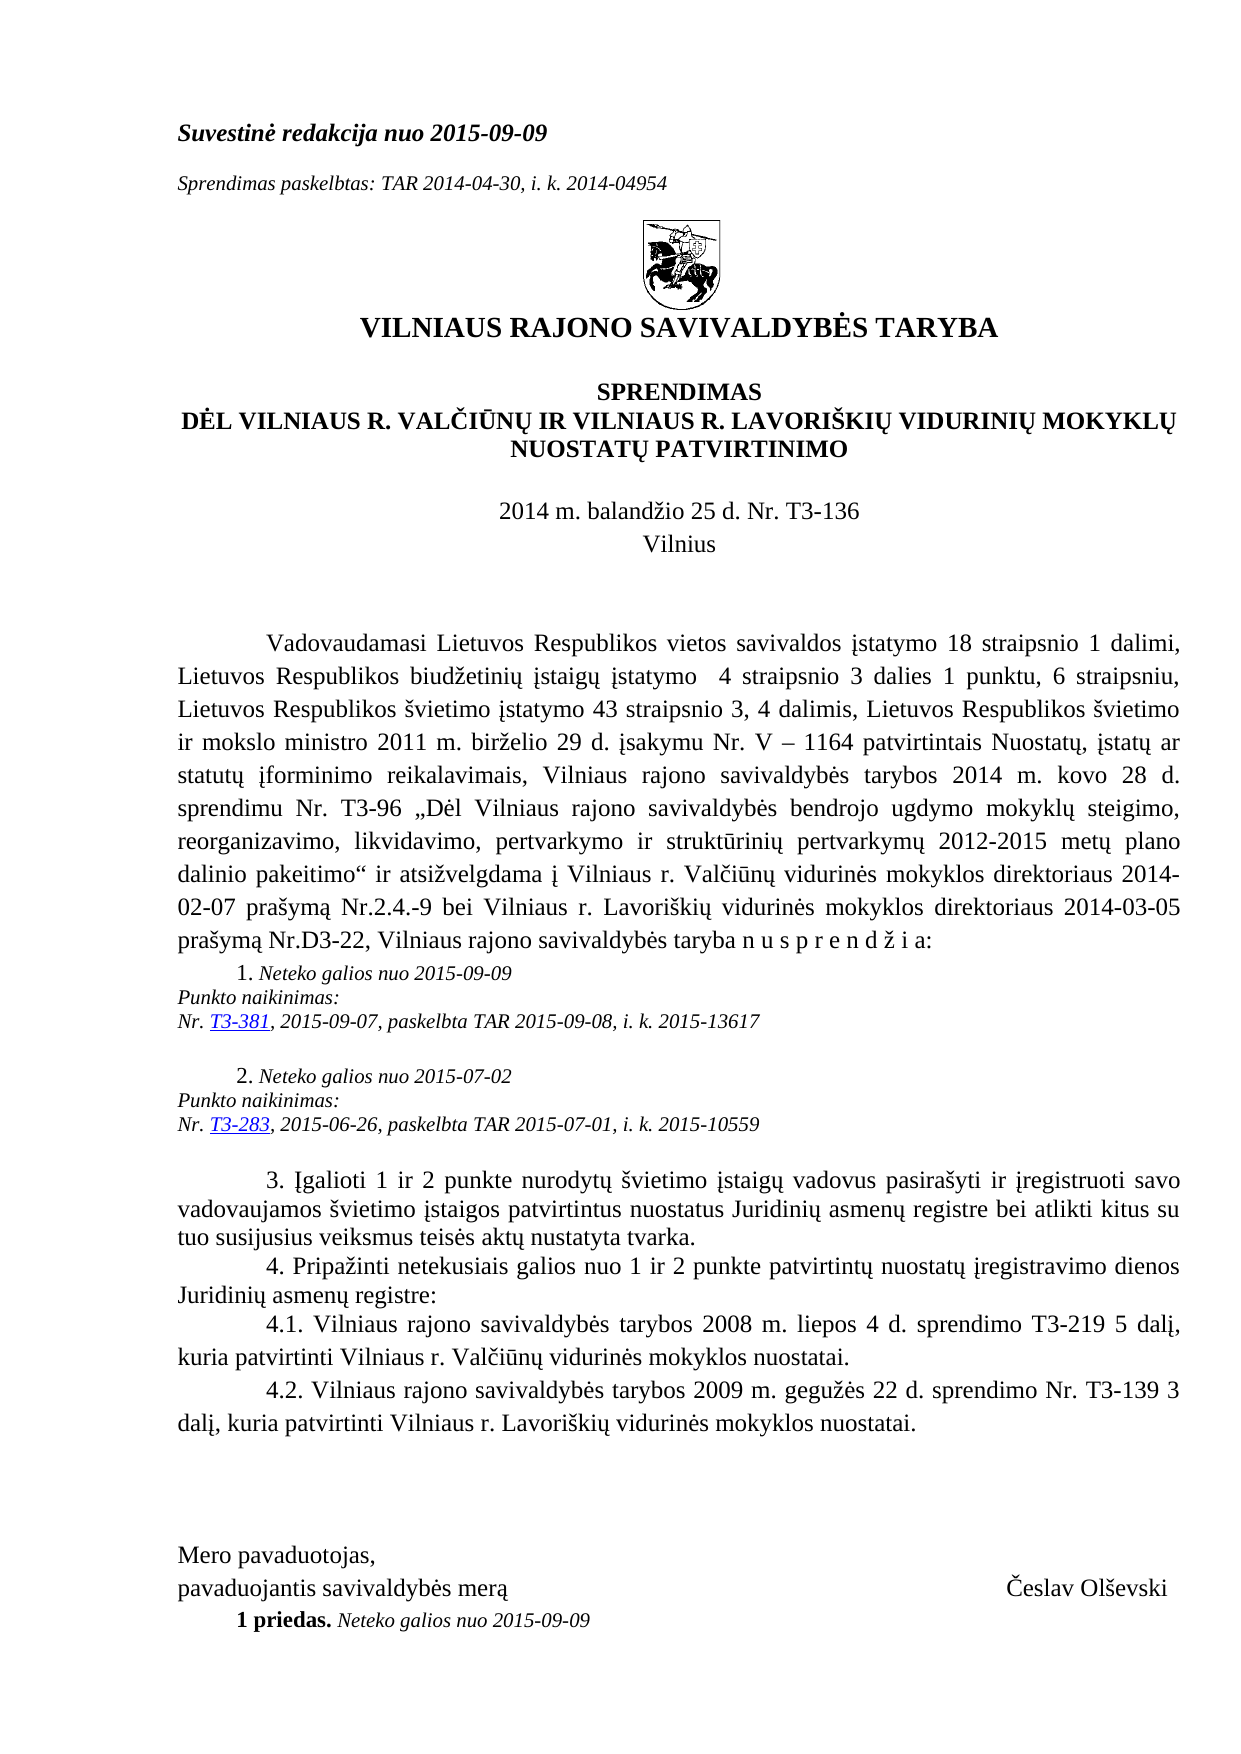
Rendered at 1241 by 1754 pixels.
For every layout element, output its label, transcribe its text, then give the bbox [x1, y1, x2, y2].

text pavaduojantis savivaldybės merą Česlav Olševski [177, 1573, 1181, 1602]
text 2. Neteko galios nuo 2015-07-02 [177, 1062, 1181, 1088]
text Punkto naikinimas: [177, 985, 1181, 1009]
text VILNIAUS RAJONO SAVIVALDYBĖS TARYBA [177, 310, 1181, 343]
text Vadovaudamasi Lietuvos Respublikos vietos savivaldos įstatymo 18 straipsnio 1 dalimi, Lietuvos Respublikos biudžetinių įstaigų įstatymo 4 straipsnio 3 dalies 1 punktu, 6 straipsniu, Lietuvos Respublikos švietimo įstatymo 43 straipsnio 3, 4 dalimis, Lietuvos Respublikos švietimo ir mokslo ministro 2011 m. birželio 29 d. įsakymu Nr. V – 1164 patvirtintais Nuostatų, įstatų ar statutų įforminimo reikalavimais, Vilniaus rajono savivaldybės tarybos 2014 m. kovo 28 d. sprendimu Nr. T3-96 „Dėl Vilniaus rajono savivaldybės bendrojo ugdymo mokyklų steigimo, reorganizavimo, likvidavimo, pertvarkymo ir struktūrinių pertvarkymų 2012-2015 metų plano dalinio pakeitimo“ ir atsižvelgdama į Vilniaus r. Valčiūnų vidurinės mokyklos direktoriaus 2014-02-07 prašymą Nr.2.4.-9 bei Vilniaus r. Lavoriškių vidurinės mokyklos direktoriaus 2014-03-05 prašymą Nr.D3-22, Vilniaus rajono savivaldybės taryba n u s p r e n d ž i a: [177, 628, 1181, 954]
text Suvestinė redakcija nuo 2015-09-09 [177, 118, 1181, 147]
text Nr. T3-283, 2015-06-26, paskelbta TAR 2015-07-01, i. k. 2015-10559 [177, 1112, 1181, 1136]
text 4.1. Vilniaus rajono savivaldybės tarybos 2008 m. liepos 4 d. sprendimo T3-219 5 dalį, kuria patvirtinti Vilniaus r. Valčiūnų vidurinės mokyklos nuostatai. [177, 1309, 1181, 1371]
text Vilnius [177, 529, 1181, 558]
text Punkto naikinimas: [177, 1088, 1181, 1112]
text DĖL VILNIAUS R. VALČIŪNŲ IR VILNIAUS R. LAVORIŠKIŲ VIDURINIŲ MOKYKLŲ NUOSTATŲ PATVIRTINIMO [177, 406, 1181, 463]
text Nr. T3-381, 2015-09-07, paskelbta TAR 2015-09-08, i. k. 2015-13617 [177, 1009, 1181, 1033]
text 1 priedas. Neteko galios nuo 2015-09-09 [177, 1606, 1181, 1632]
text 4.2. Vilniaus rajono savivaldybės tarybos 2009 m. gegužės 22 d. sprendimo Nr. T3-139 3 dalį, kuria patvirtinti Vilniaus r. Lavoriškių vidurinės mokyklos nuostatai. [177, 1375, 1181, 1437]
text 1. Neteko galios nuo 2015-09-09 [177, 958, 1181, 985]
text Mero pavaduotojas, [177, 1540, 1181, 1569]
text 4. Pripažinti netekusiais galios nuo 1 ir 2 punkte patvirtintų nuostatų įregistravimo dienos Juridinių asmenų registre: [177, 1251, 1181, 1309]
text SPRENDIMAS [177, 377, 1181, 406]
text Sprendimas paskelbtas: TAR 2014-04-30, i. k. 2014-04954 [177, 171, 1181, 195]
text 3. Įgalioti 1 ir 2 punkte nurodytų švietimo įstaigų vadovus pasirašyti ir įregistruoti savo vadovaujamos švietimo įstaigos patvirtintus nuostatus Juridinių asmenų registre bei atlikti kitus su tuo susijusius veiksmus teisės aktų nustatyta tvarka. [177, 1165, 1181, 1251]
text 2014 m. balandžio 25 d. Nr. T3-136 [177, 496, 1181, 525]
